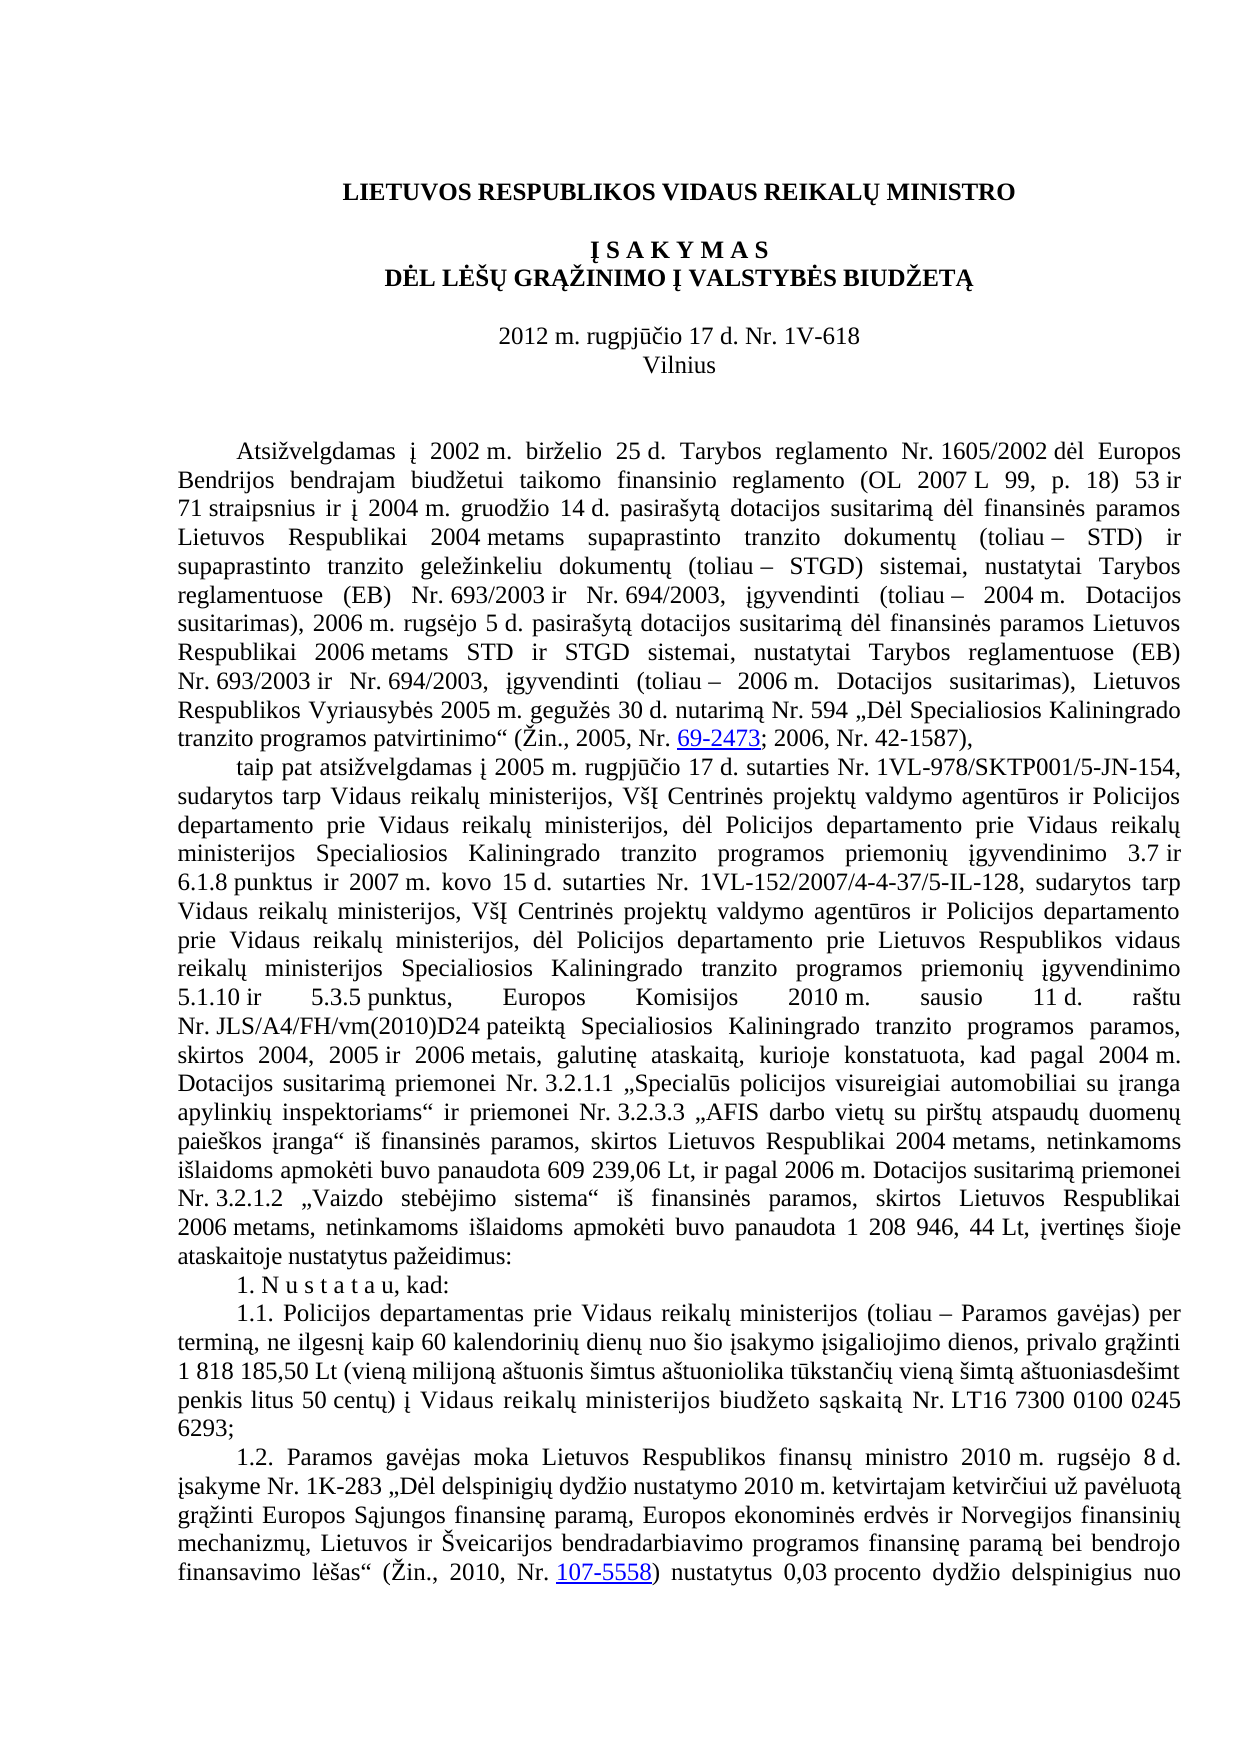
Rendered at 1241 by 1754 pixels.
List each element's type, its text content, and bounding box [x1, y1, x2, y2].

text Į S A K Y M A S [177, 235, 1181, 263]
text LIETUVOS RESPUBLIKOS VIDAUS REIKALŲ MINISTRO [177, 177, 1181, 206]
text 1. N u s t a t a u, kad: [177, 1270, 1181, 1298]
text DĖL LĖŠŲ GRĄŽINIMO Į VALSTYBĖS BIUDŽETĄ [177, 263, 1181, 292]
text Vilnius [177, 350, 1181, 378]
text Atsižvelgdamas į 2002 m. birželio 25 d. Tarybos reglamento Nr. 1605/2002 dėl Europos Bendrijos bendrajam biudžetui taikomo finansinio reglamento (OL 2007 L 99, p. 18) 53 ir 71 straipsnius ir į 2004 m. gruodžio 14 d. pasirašytą dotacijos susitarimą dėl finansinės paramos Lietuvos Respublikai 2004 metams supaprastinto tranzito dokumentų (toliau – STD) ir supaprastinto tranzito geležinkeliu dokumentų (toliau – STGD) sistemai, nustatytai Tarybos reglamentuose (EB) Nr. 693/2003 ir Nr. 694/2003, įgyvendinti (toliau – 2004 m. Dotacijos susitarimas), 2006 m. rugsėjo 5 d. pasirašytą dotacijos susitarimą dėl finansinės paramos Lietuvos Respublikai 2006 metams STD ir STGD sistemai, nustatytai Tarybos reglamentuose (EB) Nr. 693/2003 ir Nr. 694/2003, įgyvendinti (toliau – 2006 m. Dotacijos susitarimas), Lietuvos Respublikos Vyriausybės 2005 m. gegužės 30 d. nutarimą Nr. 594 „Dėl Specialiosios Kaliningrado tranzito programos patvirtinimo“ (Žin., 2005, Nr. 69-2473; 2006, Nr. 42-1587), [177, 436, 1181, 752]
text 1.2. Paramos gavėjas moka Lietuvos Respublikos finansų ministro 2010 m. rugsėjo 8 d. įsakyme Nr. 1K-283 „Dėl delspinigių dydžio nustatymo 2010 m. ketvirtajam ketvirčiui už pavėluotą grąžinti Europos Sąjungos finansinę paramą, Europos ekonominės erdvės ir Norvegijos finansinių mechanizmų, Lietuvos ir Šveicarijos bendradarbiavimo programos finansinę paramą bei bendrojo finansavimo lėšas“ (Žin., 2010, Nr. 107-5558) nustatytus 0,03 procento dydžio delspinigius nuo [177, 1442, 1181, 1586]
text 2012 m. rugpjūčio 17 d. Nr. 1V-618 [177, 321, 1181, 350]
text taip pat atsižvelgdamas į 2005 m. rugpjūčio 17 d. sutarties Nr. 1VL-978/SKTP001/5-JN-154, sudarytos tarp Vidaus reikalų ministerijos, VšĮ Centrinės projektų valdymo agentūros ir Policijos departamento prie Vidaus reikalų ministerijos, dėl Policijos departamento prie Vidaus reikalų ministerijos Specialiosios Kaliningrado tranzito programos priemonių įgyvendinimo 3.7 ir 6.1.8 punktus ir 2007 m. kovo 15 d. sutarties Nr. 1VL-152/2007/4-4-37/5-IL-128, sudarytos tarp Vidaus reikalų ministerijos, VšĮ Centrinės projektų valdymo agentūros ir Policijos departamento prie Vidaus reikalų ministerijos, dėl Policijos departamento prie Lietuvos Respublikos vidaus reikalų ministerijos Specialiosios Kaliningrado tranzito programos priemonių įgyvendinimo 5.1.10 ir 5.3.5 punktus, Europos Komisijos 2010 m. sausio 11 d. raštu Nr. JLS/A4/FH/vm(2010)D24 pateiktą Specialiosios Kaliningrado tranzito programos paramos, skirtos 2004, 2005 ir 2006 metais, galutinę ataskaitą, kurioje konstatuota, kad pagal 2004 m. Dotacijos susitarimą priemonei Nr. 3.2.1.1 „Specialūs policijos visureigiai automobiliai su įranga apylinkių inspektoriams“ ir priemonei Nr. 3.2.3.3 „AFIS darbo vietų su pirštų atspaudų duomenų paieškos įranga“ iš finansinės paramos, skirtos Lietuvos Respublikai 2004 metams, netinkamoms išlaidoms apmokėti buvo panaudota 609 239,06 Lt, ir pagal 2006 m. Dotacijos susitarimą priemonei Nr. 3.2.1.2 „Vaizdo stebėjimo sistema“ iš finansinės paramos, skirtos Lietuvos Respublikai 2006 metams, netinkamoms išlaidoms apmokėti buvo panaudota 1 208 946, 44 Lt, įvertinęs šioje ataskaitoje nustatytus pažeidimus: [177, 752, 1181, 1270]
text 1.1. Policijos departamentas prie Vidaus reikalų ministerijos (toliau – Paramos gavėjas) per terminą, ne ilgesnį kaip 60 kalendorinių dienų nuo šio įsakymo įsigaliojimo dienos, privalo grąžinti 1 818 185,50 Lt (vieną milijoną aštuonis šimtus aštuoniolika tūkstančių vieną šimtą aštuoniasdešimt penkis litus 50 centų) į Vidaus reikalų ministerijos biudžeto sąskaitą Nr. LT16 7300 0100 0245 6293; [177, 1298, 1181, 1442]
